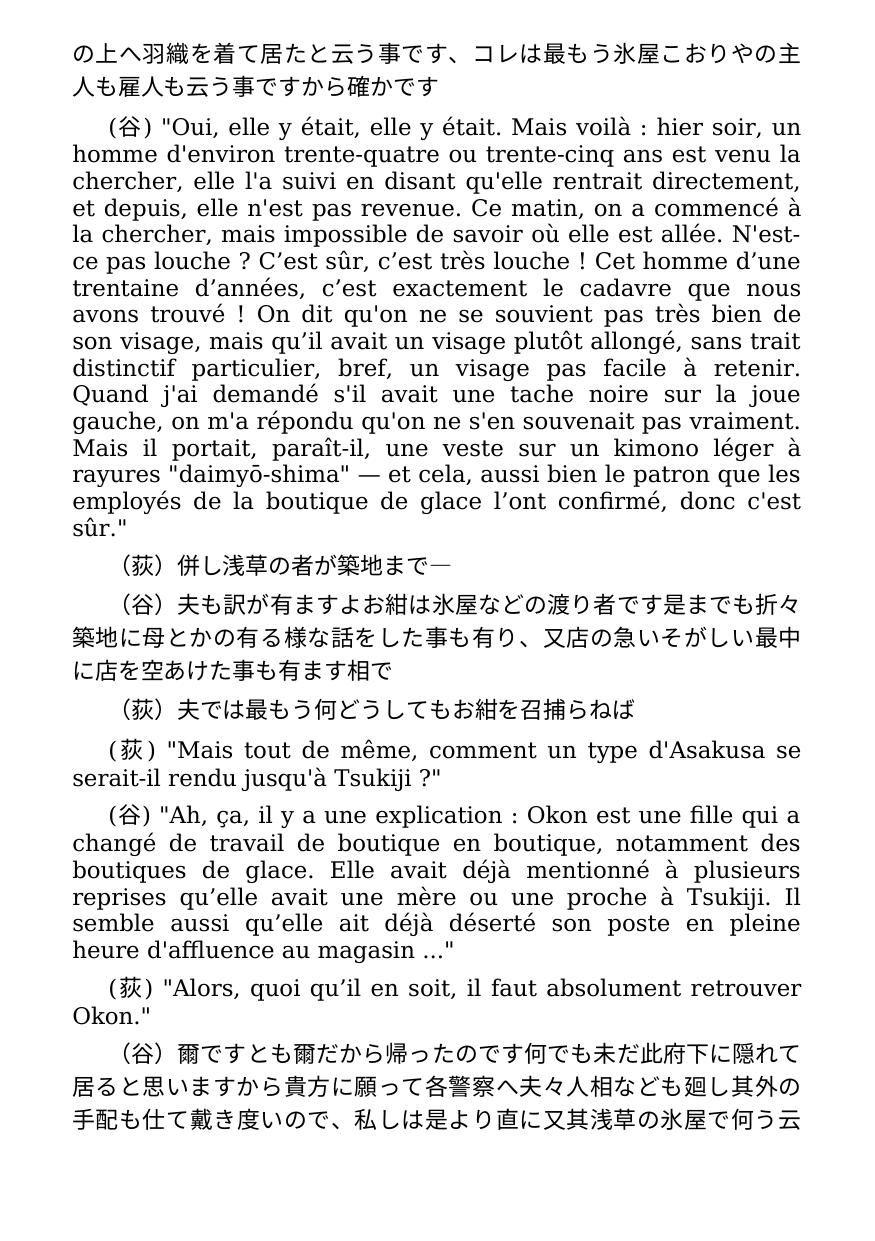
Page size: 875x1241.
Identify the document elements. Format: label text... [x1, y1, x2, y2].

text （谷）夫も訳が有ますよお紺は氷屋などの渡り者です是までも折々築地に母とかの有る様な話をした事も有り、又店の急いそがしい最中に店を空あけた事も有ます相で [72, 587, 802, 686]
text （谷）爾ですとも爾だから帰ったのです何でも未だ此府下に隠れて居ると思いますから貴方に願って各警察へ夫々人相なども廻し其外の手配も仕て戴き度いので、私しは是より直に又其浅草の氷屋で何う云 [72, 1036, 802, 1135]
text (谷) "Ah, ça, il y a une explication : Okon est une fille qui a changé de travail de boutique en boutique, notamment des boutiques de glace. Elle avait déjà mentionné à plusieurs reprises qu’elle avait une mère ou une proche à Tsukiji. Il semble aussi qu’elle ait déjà déserté son poste en pleine heure d'affluence au magasin ..." [72, 797, 802, 964]
text の上へ羽織を着て居たと云う事です、コレは最もう氷屋こおりやの主人も雇人も云う事ですから確かです [72, 36, 802, 102]
text (荻) "Alors, quoi qu’il en soit, il faut absolument retrouver Okon." [72, 970, 802, 1030]
text (荻) "Mais tout de même, comment un type d'Asakusa se serait-il rendu jusqu'à Tsukiji ?" [72, 732, 802, 791]
text （荻）夫では最もう何どうしてもお紺を召捕らねば [72, 692, 802, 726]
text （荻）併し浅草の者が築地まで― [72, 548, 802, 581]
text (谷) "Oui, elle y était, elle y était. Mais voilà : hier soir, un homme d'environ trente-quatre ou trente-cinq ans est venu la chercher, elle l'a suivi en disant qu'elle rentrait directement, et depuis, elle n'est pas revenue. Ce matin, on a commencé à la chercher, mais impossible de savoir où elle est allée. N'est-ce pas louche ? C’est sûr, c’est très louche ! Cet homme d’une trentaine d’années, c’est exactement le cadavre que nous avons trouvé ! On dit qu'on ne se souvient pas très bien de son visage, mais qu’il avait un visage plutôt allongé, sans trait distinctif particulier, bref, un visage pas facile à retenir. Quand j'ai demandé s'il avait une tache noire sur la joue gauche, on m'a répondu qu'on ne s'en souvenait pas vraiment. Mais il portait, paraît-il, une veste sur un kimono léger à rayures "daimyō-shima" — et cela, aussi bien le patron que les employés de la boutique de glace l’ont confirmé, donc c'est sûr." [72, 108, 802, 542]
